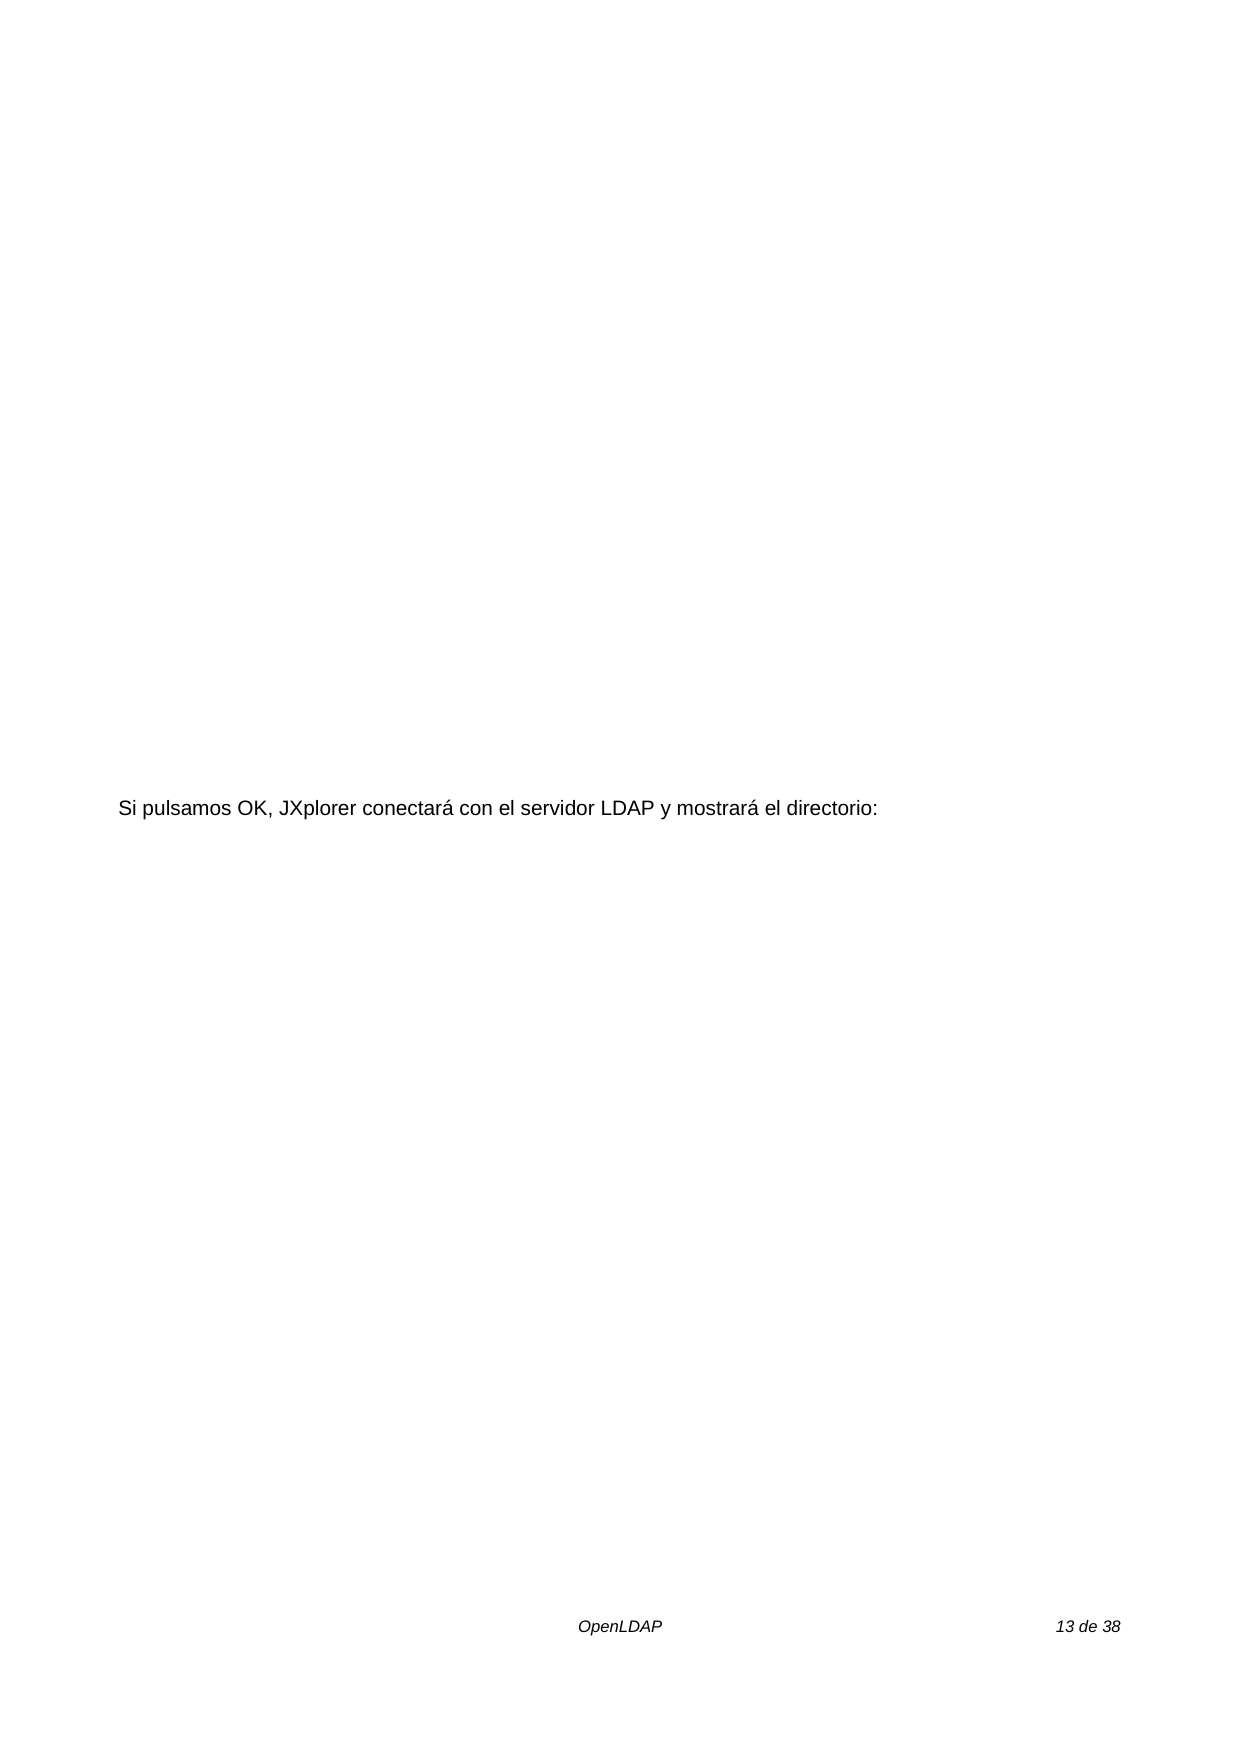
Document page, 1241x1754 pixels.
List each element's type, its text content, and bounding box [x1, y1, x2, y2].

text Si pulsamos OK, JXplorer conectará con el servidor LDAP y mostrará el directorio: [118, 796, 1122, 819]
